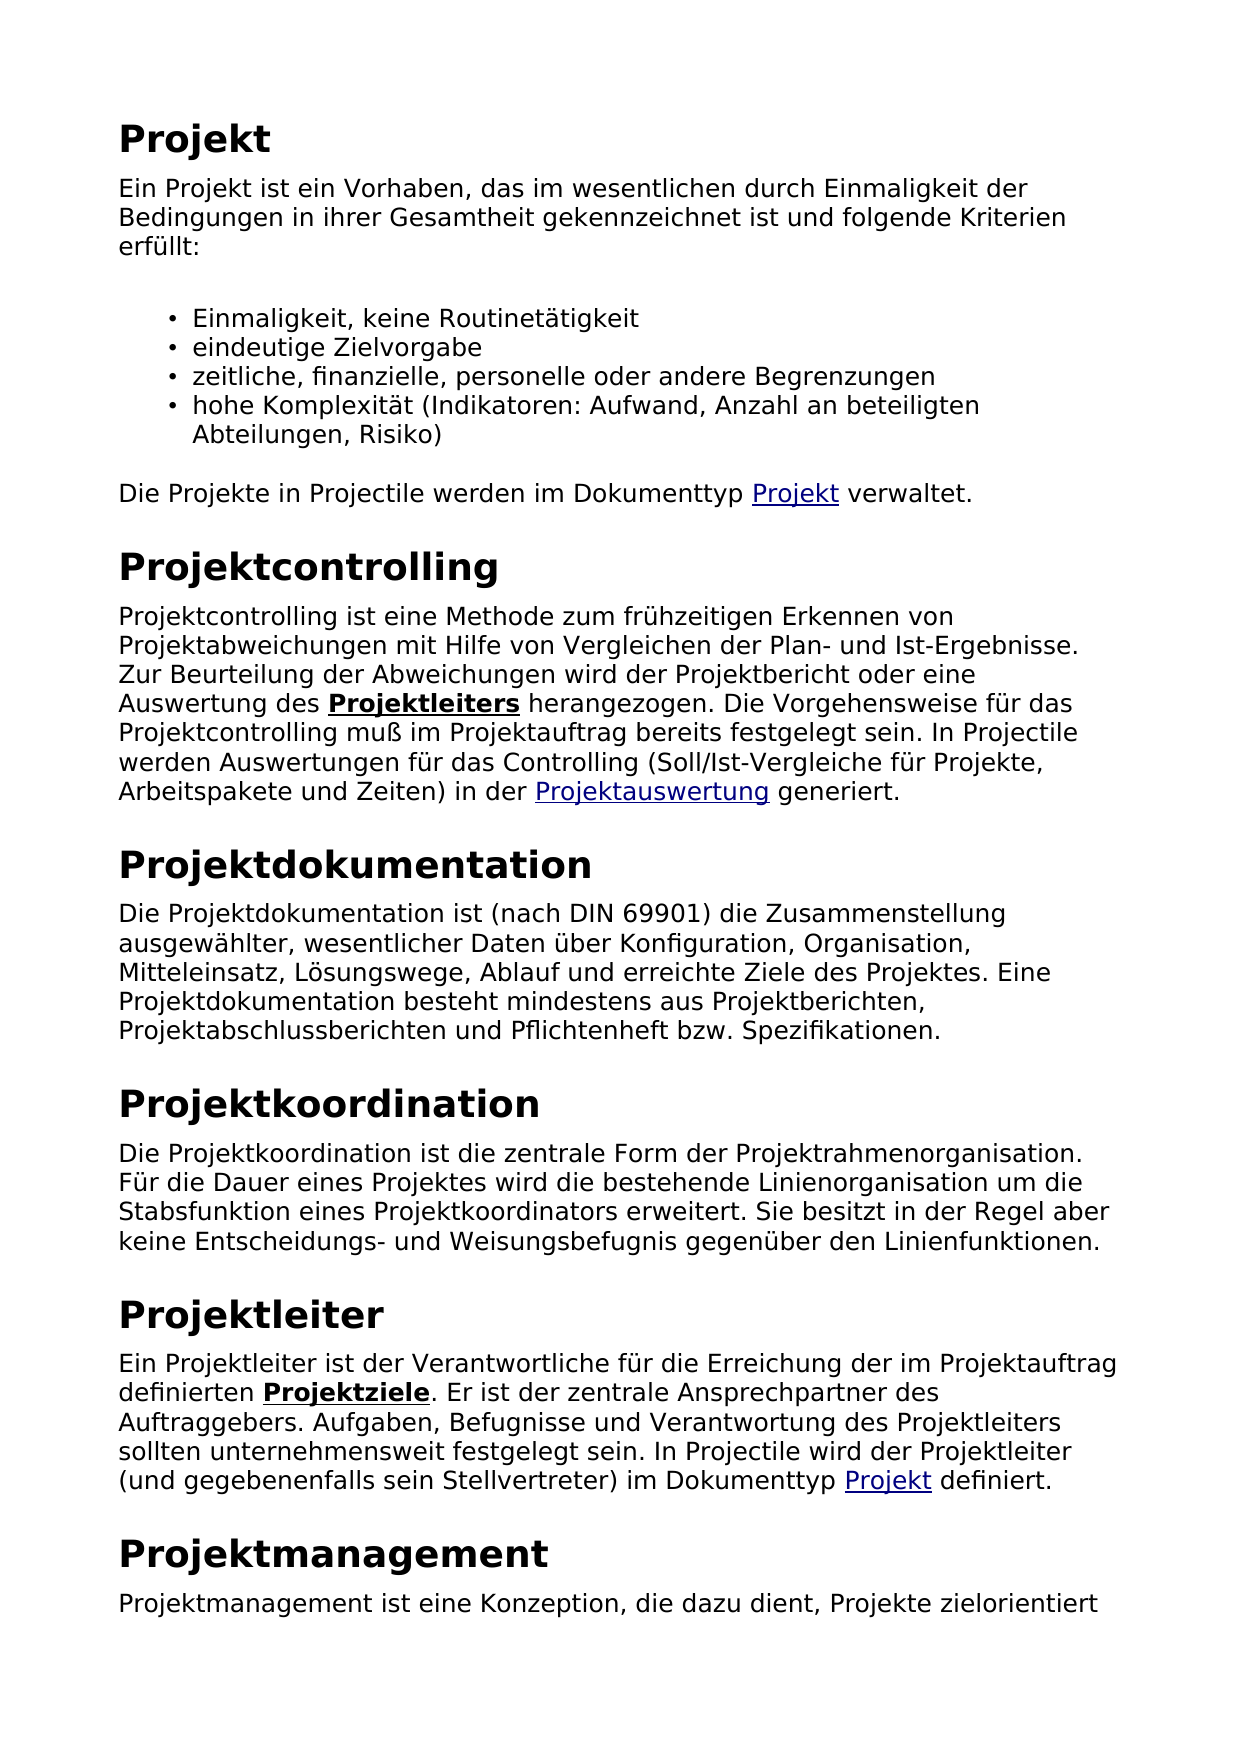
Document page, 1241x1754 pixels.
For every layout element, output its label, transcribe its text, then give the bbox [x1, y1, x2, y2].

text Projektcontrolling ist eine Methode zum frühzeitigen Erkennen von Projektabweichungen mit Hilfe von Vergleichen der Plan- und Ist-Ergebnisse. Zur Beurteilung der Abweichungen wird der Projektbericht oder eine Auswertung des Projektleiters herangezogen. Die Vorgehensweise für das Projektcontrolling muß im Projektauftrag bereits festgelegt sein. In Projectile werden Auswertungen für das Controlling (Soll/Ist-Vergleiche für Projekte, Arbeitspakete und Zeiten) in der Projektauswertung generiert. [118, 602, 1122, 806]
subtitle Projektmanagement [118, 1533, 1122, 1576]
subtitle Projektkoordination [118, 1083, 1122, 1127]
text Ein Projektleiter ist der Verantwortliche für die Erreichung der im Projektauftrag definierten Projektziele. Er ist der zentrale Ansprechpartner des Auftraggebers. Aufgaben, Befugnisse und Verantwortung des Projektleiters sollten unternehmensweit festgelegt sein. In Projectile wird der Projektleiter (und gegebenenfalls sein Stellvertreter) im Dokumenttyp Projekt definiert. [118, 1349, 1122, 1495]
subtitle Projektleiter [118, 1293, 1122, 1337]
subtitle Projektdokumentation [118, 843, 1122, 887]
text Ein Projekt ist ein Vorhaben, das im wesentlichen durch Einmaligkeit der Bedingungen in ihrer Gesamtheit gekennzeichnet ist und folgende Kriterien erfüllt: [118, 174, 1122, 262]
list zeitliche, finanzielle, personelle oder andere Begrenzungen [177, 362, 1122, 391]
list eindeutige Zielvorgabe [177, 333, 1122, 362]
text Die Projekte in Projectile werden im Dokumenttyp Projekt verwaltet. [118, 479, 1122, 508]
list Einmaligkeit, keine Routinetätigkeit [177, 304, 1122, 333]
subtitle Projekt [118, 118, 1122, 162]
list hohe Komplexität (Indikatoren: Aufwand, Anzahl an beteiligten Abteilungen, Risiko) [177, 391, 1122, 449]
text Die Projektkoordination ist die zentrale Form der Projektrahmenorganisation. Für die Dauer eines Projektes wird die bestehende Linienorganisation um die Stabsfunktion eines Projektkoordinators erweitert. Sie besitzt in der Regel aber keine Entscheidungs- und Weisungsbefugnis gegenüber den Linienfunktionen. [118, 1139, 1122, 1256]
text Die Projektdokumentation ist (nach DIN 69901) die Zusammenstellung ausgewählter, wesentlicher Daten über Konfiguration, Organisation, Mitteleinsatz, Lösungswege, Ablauf und erreichte Ziele des Projektes. Eine Projektdokumentation besteht mindestens aus Projektberichten, Projektabschlussberichten und Pflichtenheft bzw. Spezifikationen. [118, 900, 1122, 1046]
text Projektmanagement ist eine Konzeption, die dazu dient, Projekte zielorientiert [118, 1589, 1122, 1618]
subtitle Projektcontrolling [118, 546, 1122, 589]
